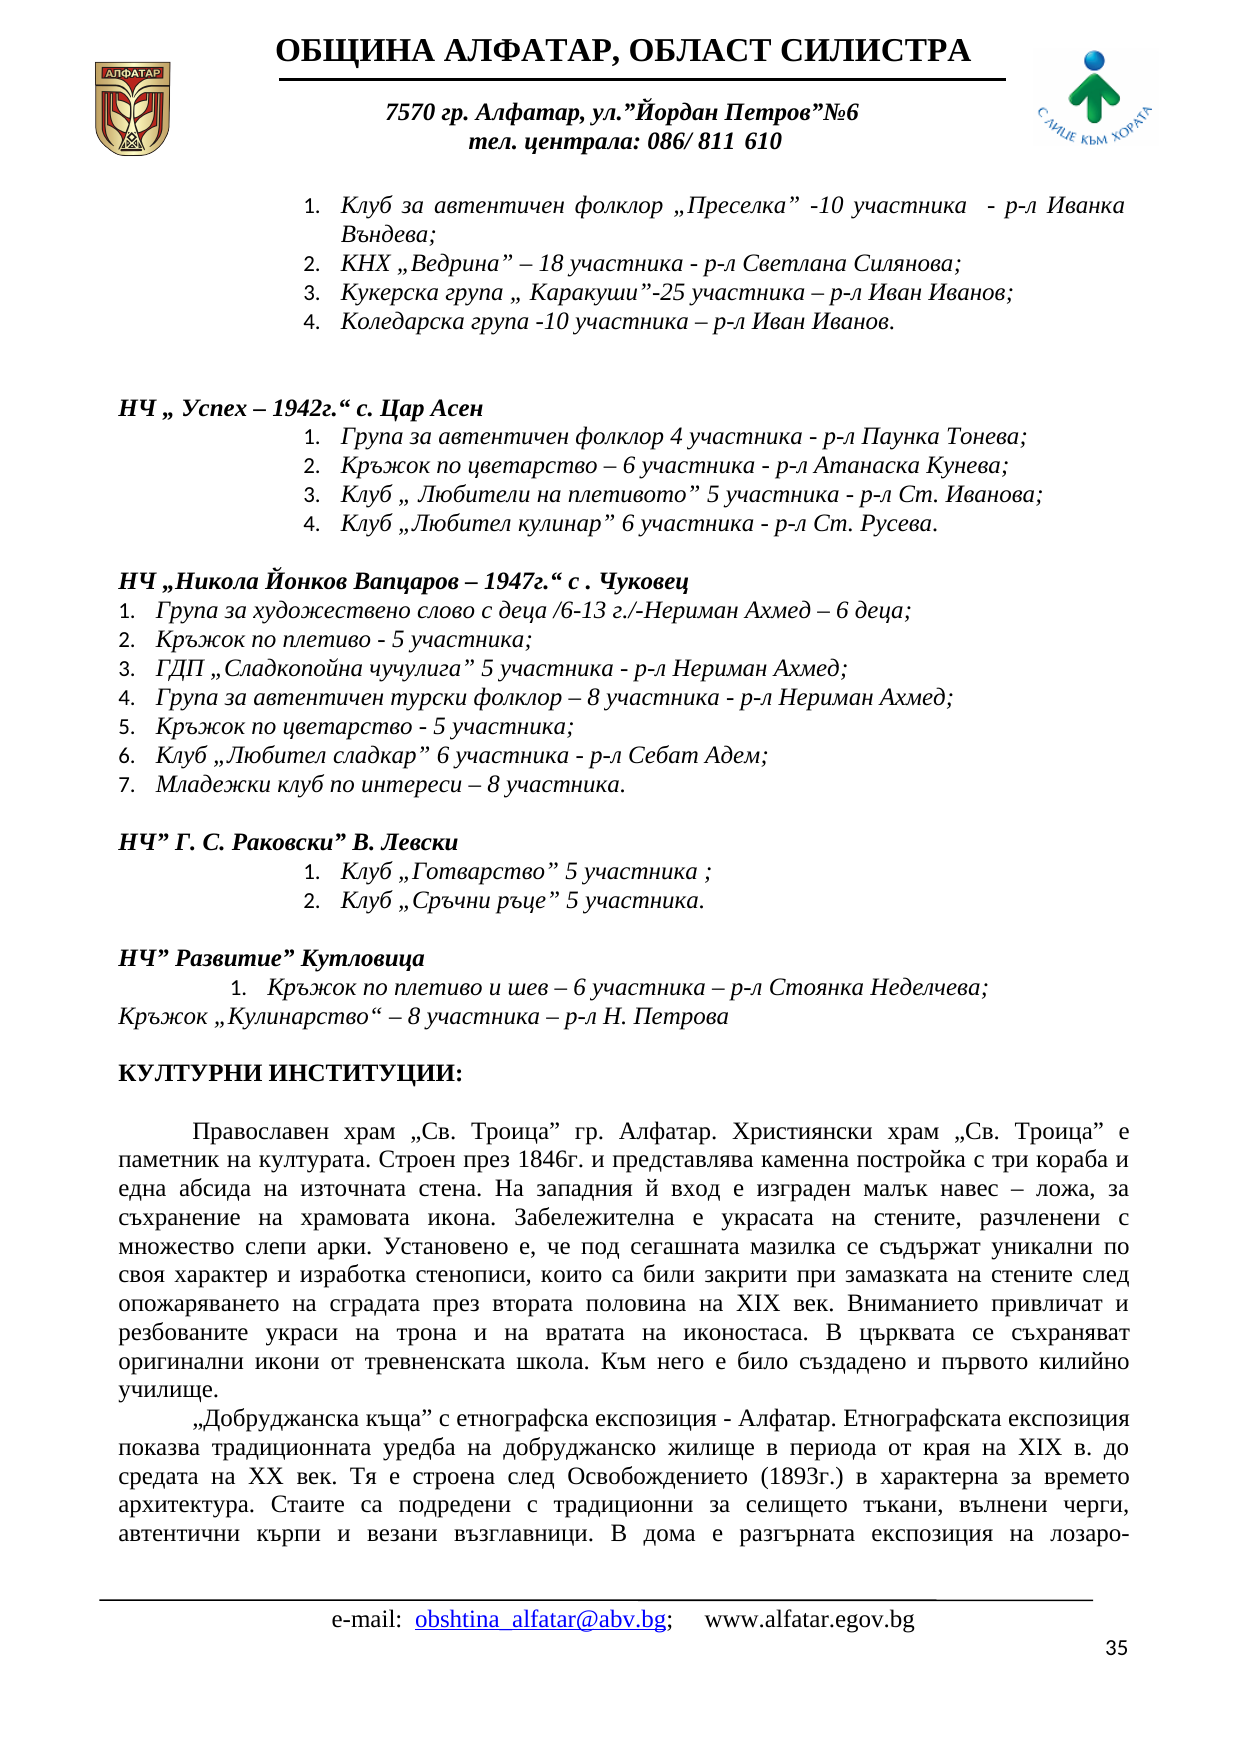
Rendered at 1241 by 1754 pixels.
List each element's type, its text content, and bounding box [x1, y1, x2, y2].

list Кръжок по цветарство – 6 участника - р-л Атанаска Кунева; [303, 450, 1128, 479]
list Клуб „Любител кулинар” 6 участника - р-л Ст. Русева. [303, 508, 1128, 538]
text КУЛТУРНИ ИНСТИТУЦИИ: [118, 1058, 1131, 1087]
list Група за автентичен турски фолклор – 8 участника - р-л Нериман Ахмед; [118, 682, 1128, 711]
list Коледарска група -10 участника – р-л Иван Иванов. [303, 306, 1128, 335]
list Кръжок по цветарство - 5 участника; [118, 711, 1128, 740]
list Клуб „Готварство” 5 участника ; [303, 856, 1128, 885]
list Кръжок по плетиво - 5 участника; [118, 624, 1128, 653]
list Група за художествено слово с деца /6-13 г./-Нериман Ахмед – 6 деца; [118, 595, 1128, 624]
list Кукерска група „ Каракуши”-25 участника – р-л Иван Иванов; [303, 277, 1128, 306]
text „Добруджанска къща” с етнографска експозиция - Алфатар. Етнографската експозиция показва традиционната уредба на добруджанско жилище в периода от края на ХІХ в. до средата на ХХ век. Тя е строена след Освобождението (1893г.) в характерна за времето архитектура. Стаите са подредени с традиционни за селището тъкани, вълнени черги, автентични кърпи и везани възглавници. В дома е разгърната експозиция на лозаро- [118, 1403, 1131, 1547]
list Клуб „Любител сладкар” 6 участника - р-л Себат Адем; [118, 740, 1128, 769]
list ГДП „Сладкопойна чучулига” 5 участника - р-л Нериман Ахмед; [118, 653, 1128, 682]
text НЧ” Г. С. Раковски” В. Левски [118, 827, 1128, 856]
list Младежки клуб по интереси – 8 участника. [118, 769, 1128, 798]
list КНХ „Ведрина” – 18 участника - р-л Светлана Силянова; [303, 248, 1128, 277]
list Клуб „ Любители на плетивото” 5 участника - р-л Ст. Иванова; [303, 479, 1128, 508]
list Кръжок по плетиво и шев – 6 участника – р-л Стоянка Неделчева; [229, 972, 1128, 1001]
list Група за автентичен фолклор 4 участника - р-л Паунка Тонева; [303, 421, 1128, 450]
text НЧ „ Успех – 1942г.“ с. Цар Асен [118, 393, 1128, 421]
text НЧ „Никола Йонков Вапцаров – 1947г.“ с . Чуковец [118, 566, 1128, 595]
text Кръжок „Кулинарство“ – 8 участника – р-л Н. Петрова [118, 1001, 1131, 1029]
list Клуб „Сръчни ръце” 5 участника. [303, 885, 1128, 914]
text Православен храм „Св. Троица” гр. Алфатар. Християнски храм „Св. Троица” е паметник на културата. Строен през 1846г. и представлява каменна постройка с три кораба и една абсида на източната стена. На западния й вход е изграден малък навес – ложа, за съхранение на храмовата икона. Забележителна е украсата на стените, разчленени с множество слепи арки. Установено е, че под сегашната мазилка се съдържат уникални по своя характер и изработка стенописи, които са били закрити при замазката на стените след опожаряването на сградата през втората половина на ХІХ век. Вниманието привличат и резбованите украси на трона и на вратата на иконостаса. В църквата се съхраняват оригинални икони от тревненската школа. Към него е било създадено и първото килийно училище. [118, 1116, 1131, 1403]
list Клуб за автентичен фолклор „Преселка” -10 участника - р-л Иванка Въндева; [303, 190, 1128, 248]
text НЧ” Развитие” Кутловица [118, 943, 1128, 972]
